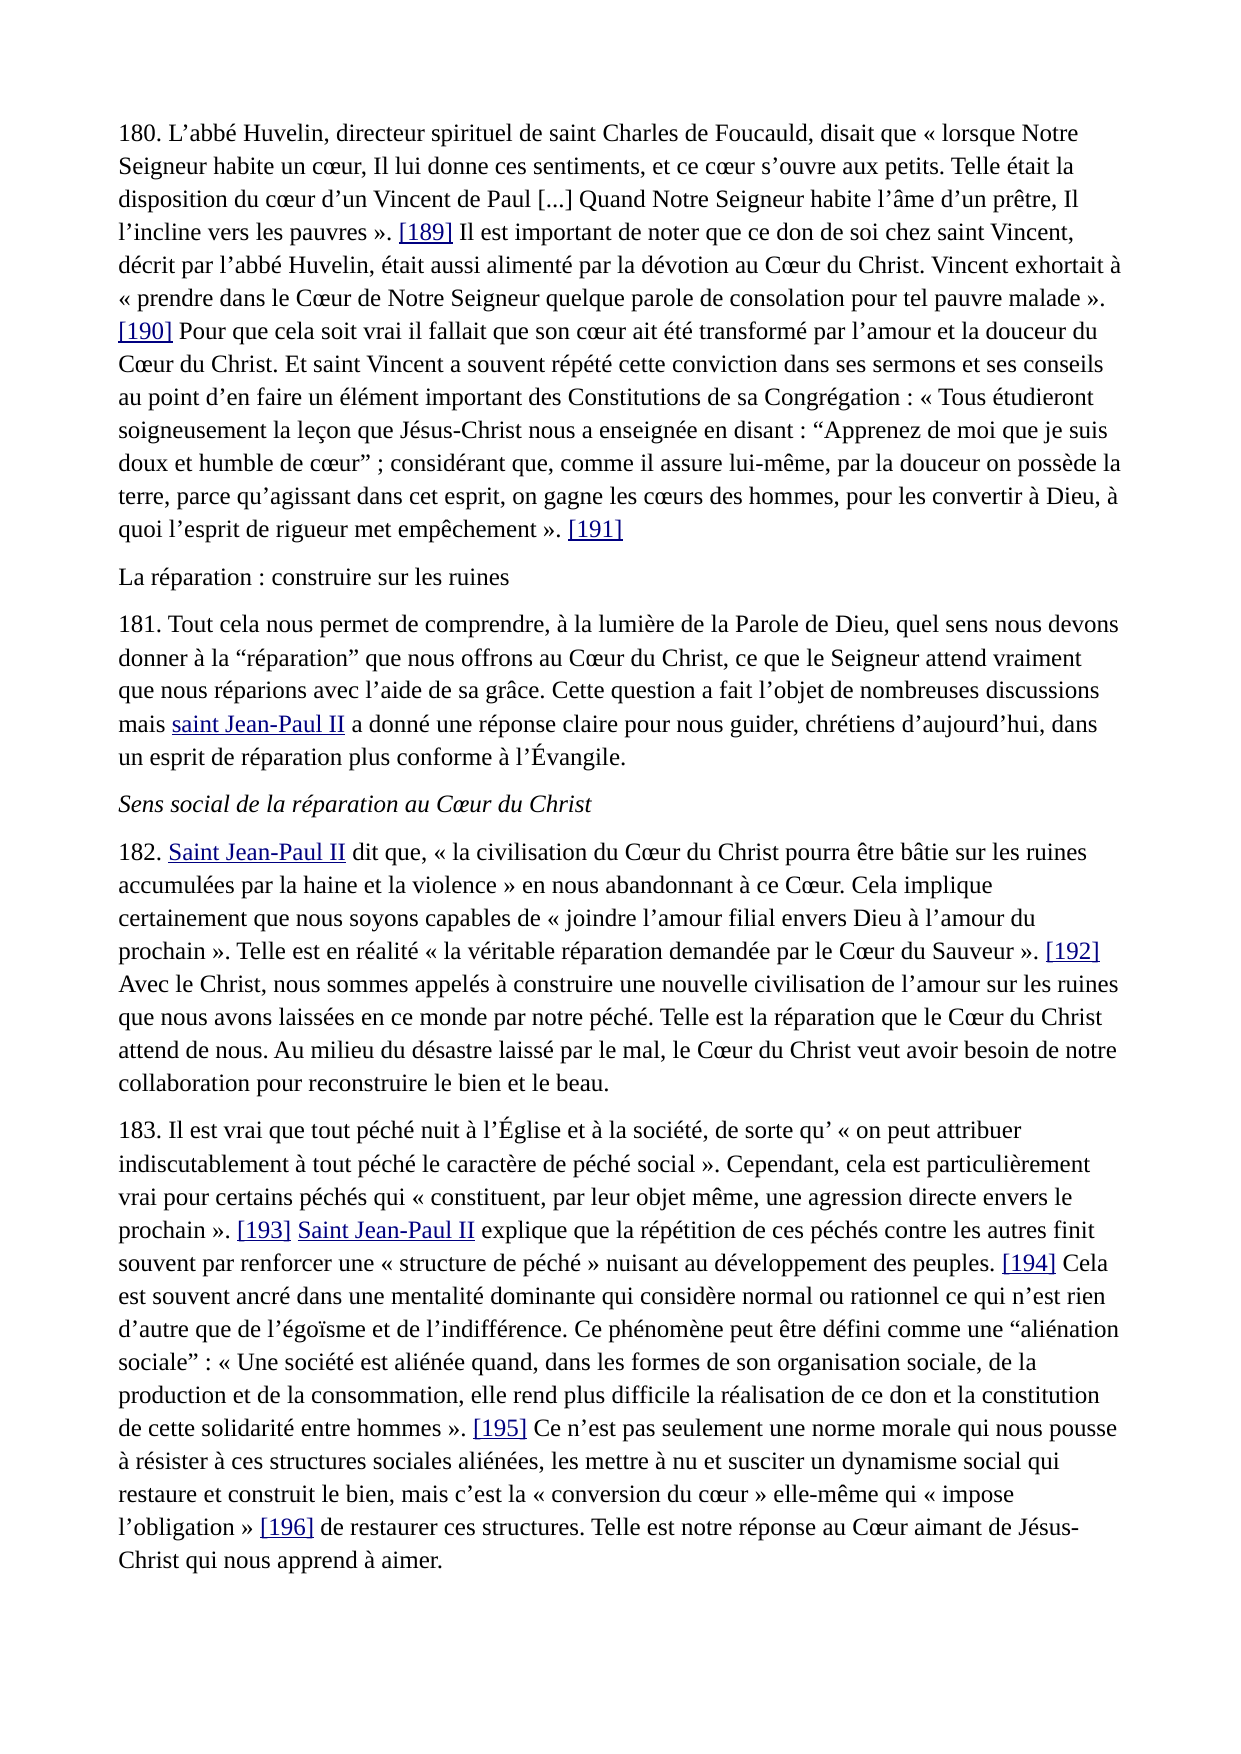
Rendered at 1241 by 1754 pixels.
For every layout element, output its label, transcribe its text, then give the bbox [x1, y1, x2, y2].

text La réparation : construire sur les ruines [118, 562, 1122, 591]
text 180. L’abbé Huvelin, directeur spirituel de saint Charles de Foucauld, disait que « lorsque Notre Seigneur habite un cœur, Il lui donne ces sentiments, et ce cœur s’ouvre aux petits. Telle était la disposition du cœur d’un Vincent de Paul [...] Quand Notre Seigneur habite l’âme d’un prêtre, Il l’incline vers les pauvres ». [189] Il est important de noter que ce don de soi chez saint Vincent, décrit par l’abbé Huvelin, était aussi alimenté par la dévotion au Cœur du Christ. Vincent exhortait à « prendre dans le Cœur de Notre Seigneur quelque parole de consolation pour tel pauvre malade ». [190] Pour que cela soit vrai il fallait que son cœur ait été transformé par l’amour et la douceur du Cœur du Christ. Et saint Vincent a souvent répété cette conviction dans ses sermons et ses conseils au point d’en faire un élément important des Constitutions de sa Congrégation : « Tous étudieront soigneusement la leçon que Jésus-Christ nous a enseignée en disant : “Apprenez de moi que je suis doux et humble de cœur” ; considérant que, comme il assure lui-même, par la douceur on possède la terre, parce qu’agissant dans cet esprit, on gagne les cœurs des hommes, pour les convertir à Dieu, à quoi l’esprit de rigueur met empêchement ». [191] [118, 118, 1122, 543]
text 181. Tout cela nous permet de comprendre, à la lumière de la Parole de Dieu, quel sens nous devons donner à la “réparation” que nous offrons au Cœur du Christ, ce que le Seigneur attend vraiment que nous réparions avec l’aide de sa grâce. Cette question a fait l’objet de nombreuses discussions mais saint Jean-Paul II a donné une réponse claire pour nous guider, chrétiens d’aujourd’hui, dans un esprit de réparation plus conforme à l’Évangile. [118, 609, 1122, 770]
text 182. Saint Jean-Paul II dit que, « la civilisation du Cœur du Christ pourra être bâtie sur les ruines accumulées par la haine et la violence » en nous abandonnant à ce Cœur. Cela implique certainement que nous soyons capables de « joindre l’amour filial envers Dieu à l’amour du prochain ». Telle est en réalité « la véritable réparation demandée par le Cœur du Sauveur ». [192] Avec le Christ, nous sommes appelés à construire une nouvelle civilisation de l’amour sur les ruines que nous avons laissées en ce monde par notre péché. Telle est la réparation que le Cœur du Christ attend de nous. Au milieu du désastre laissé par le mal, le Cœur du Christ veut avoir besoin de notre collaboration pour reconstruire le bien et le beau. [118, 837, 1122, 1097]
text 183. Il est vrai que tout péché nuit à l’Église et à la société, de sorte qu’ « on peut attribuer indiscutablement à tout péché le caractère de péché social ». Cependant, cela est particulièrement vrai pour certains péchés qui « constituent, par leur objet même, une agression directe envers le prochain ». [193] Saint Jean-Paul II explique que la répétition de ces péchés contre les autres finit souvent par renforcer une « structure de péché » nuisant au développement des peuples. [194] Cela est souvent ancré dans une mentalité dominante qui considère normal ou rationnel ce qui n’est rien d’autre que de l’égoïsme et de l’indifférence. Ce phénomène peut être défini comme une “aliénation sociale” : « Une société est aliénée quand, dans les formes de son organisation sociale, de la production et de la consommation, elle rend plus difficile la réalisation de ce don et la constitution de cette solidarité entre hommes ». [195] Ce n’est pas seulement une norme morale qui nous pousse à résister à ces structures sociales aliénées, les mettre à nu et susciter un dynamisme social qui restaure et construit le bien, mais c’est la « conversion du cœur » elle-même qui « impose l’obligation » [196] de restaurer ces structures. Telle est notre réponse au Cœur aimant de Jésus-Christ qui nous apprend à aimer. [118, 1116, 1122, 1574]
text Sens social de la réparation au Cœur du Christ [118, 789, 1122, 818]
